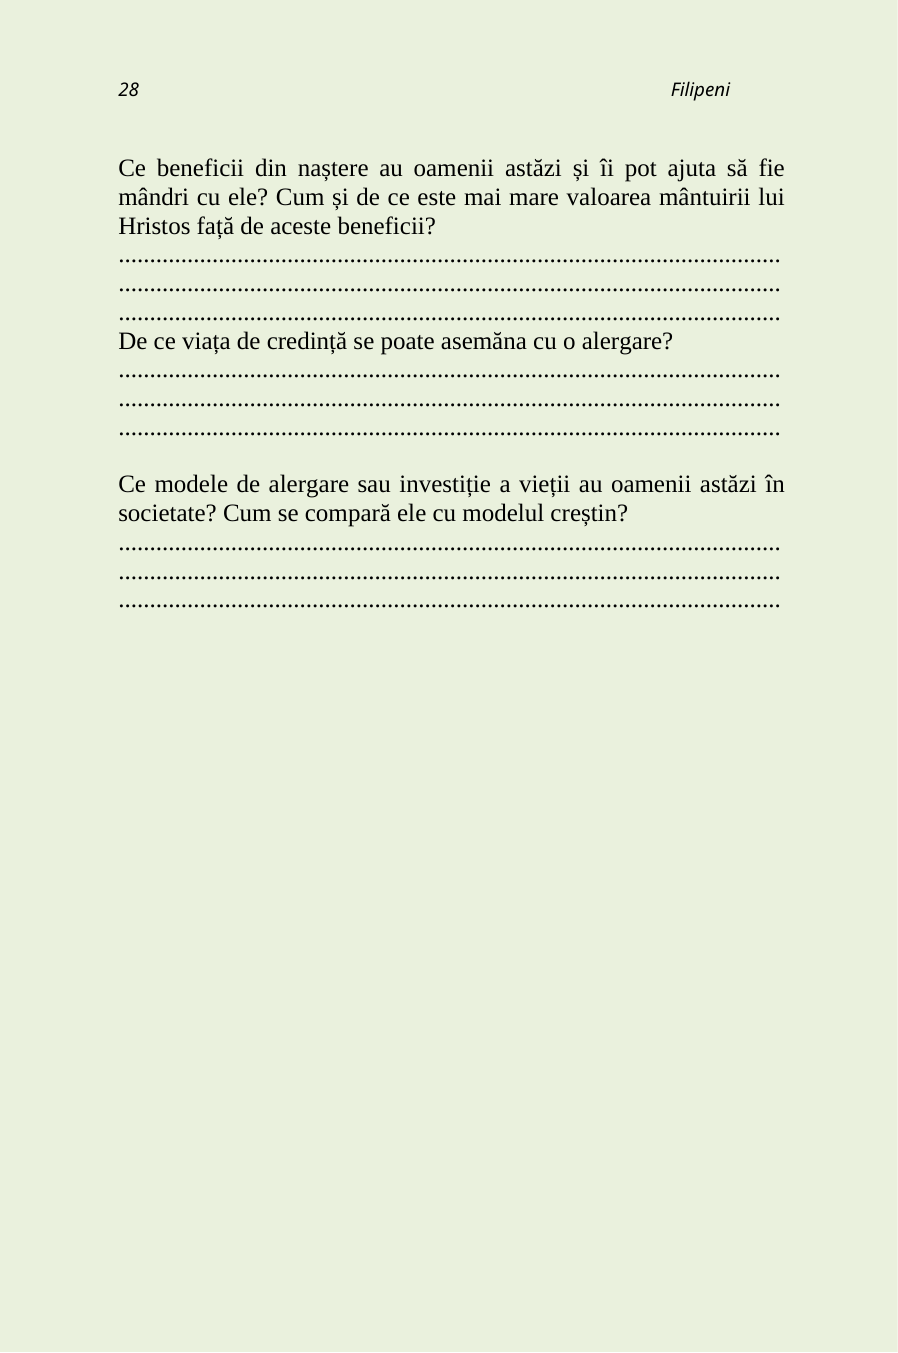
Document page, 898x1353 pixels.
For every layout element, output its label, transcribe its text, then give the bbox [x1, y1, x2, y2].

text .............................................................................................................................................................................................................................................................................................................................. [118, 527, 786, 613]
text .............................................................................................................................................................................................................................................................................................................................. [118, 354, 786, 441]
text Ce beneficii din naștere au oamenii astăzi și îi pot ajuta să fie mândri cu ele? Cum și de ce este mai mare valoarea mântuirii lui Hristos față de aceste beneficii? [118, 153, 786, 239]
text Ce modele de alergare sau investiție a vieții au oamenii astăzi în societate? Cum se compară ele cu modelul creștin? [118, 469, 786, 527]
text .............................................................................................................................................................................................................................................................................................................................. [118, 239, 786, 326]
text De ce viața de credință se poate asemăna cu o alergare? [118, 326, 786, 354]
